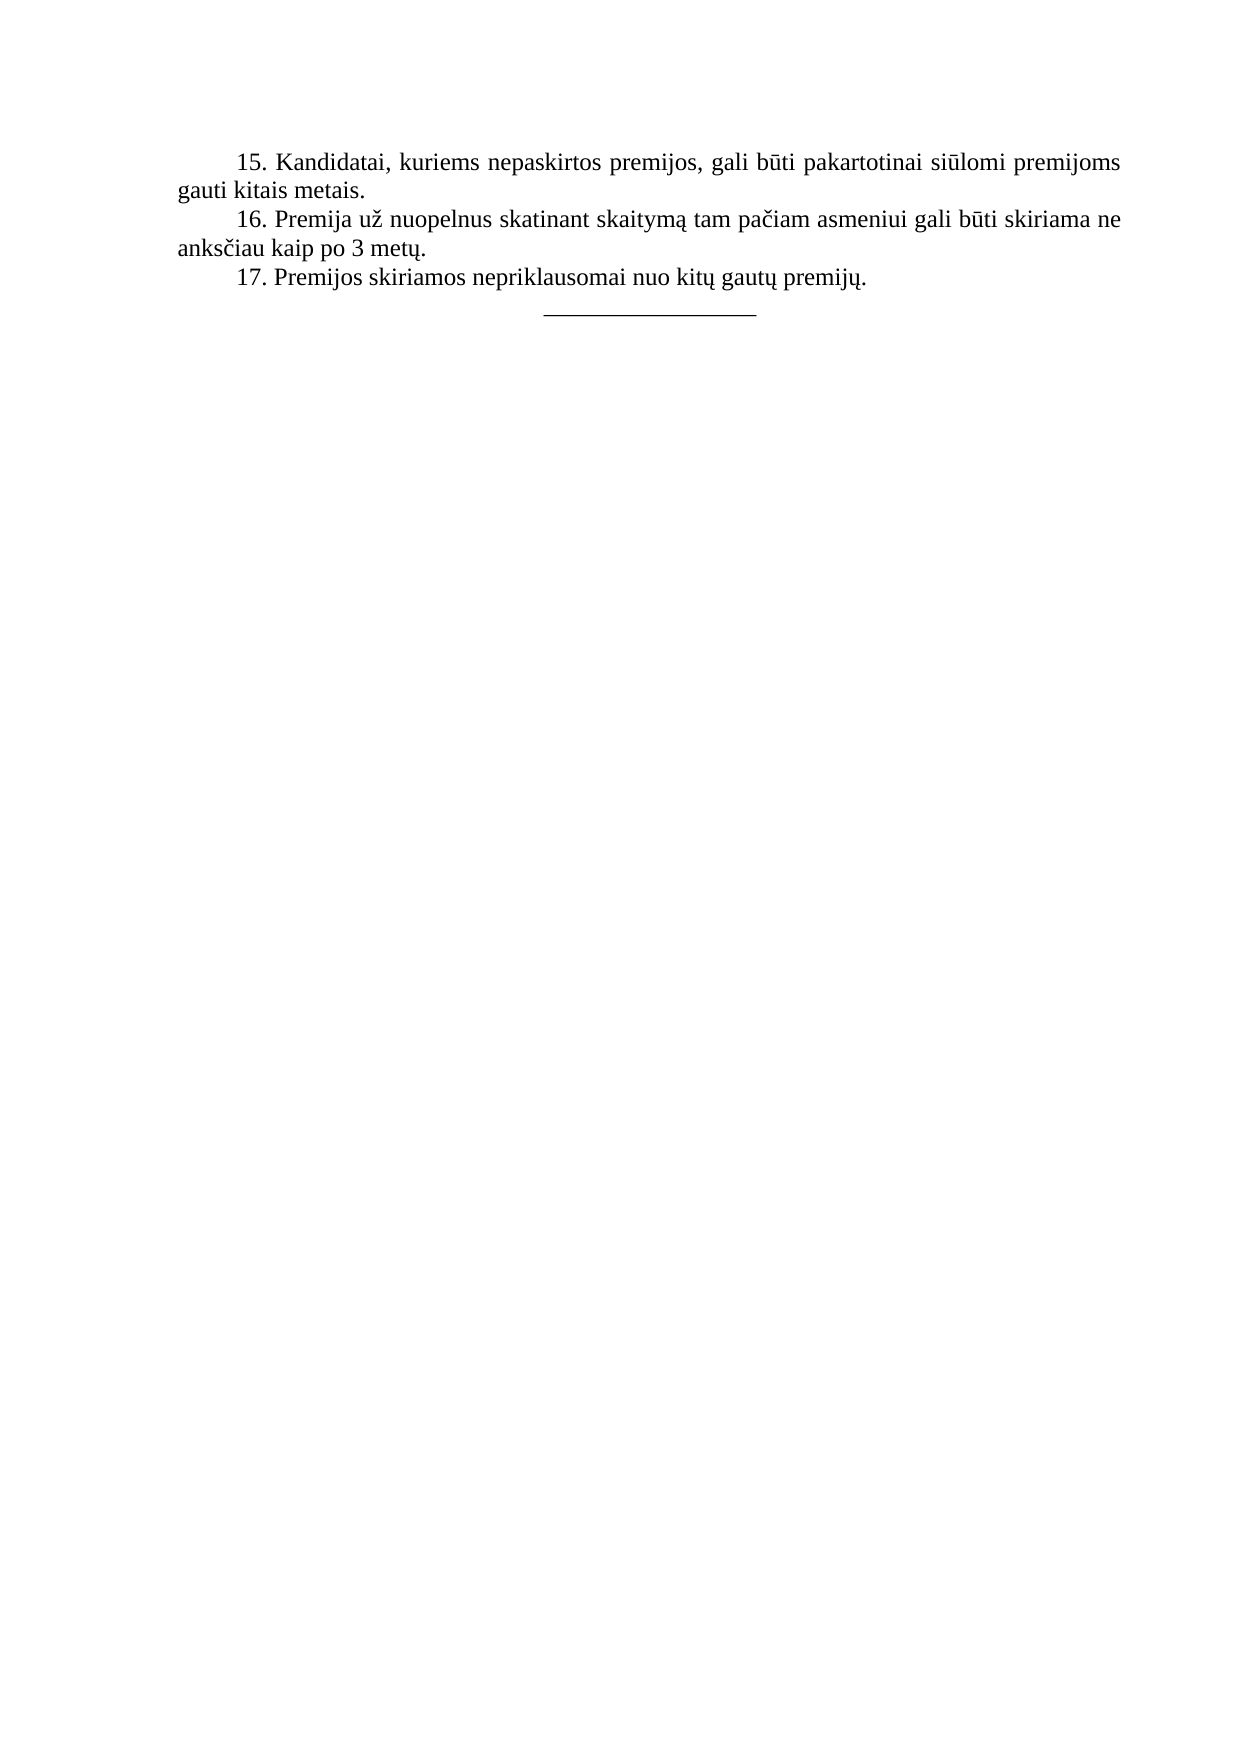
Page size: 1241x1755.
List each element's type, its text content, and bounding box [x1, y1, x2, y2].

text 15. Kandidatai, kuriems nepaskirtos premijos, gali būti pakartotinai siūlomi premijoms gauti kitais metais. [177, 147, 1122, 204]
text _________________ [177, 291, 1122, 319]
text 17. Premijos skiriamos nepriklausomai nuo kitų gautų premijų. [177, 262, 1122, 291]
text 16. Premija už nuopelnus skatinant skaitymą tam pačiam asmeniui gali būti skiriama ne anksčiau kaip po 3 metų. [177, 204, 1122, 262]
